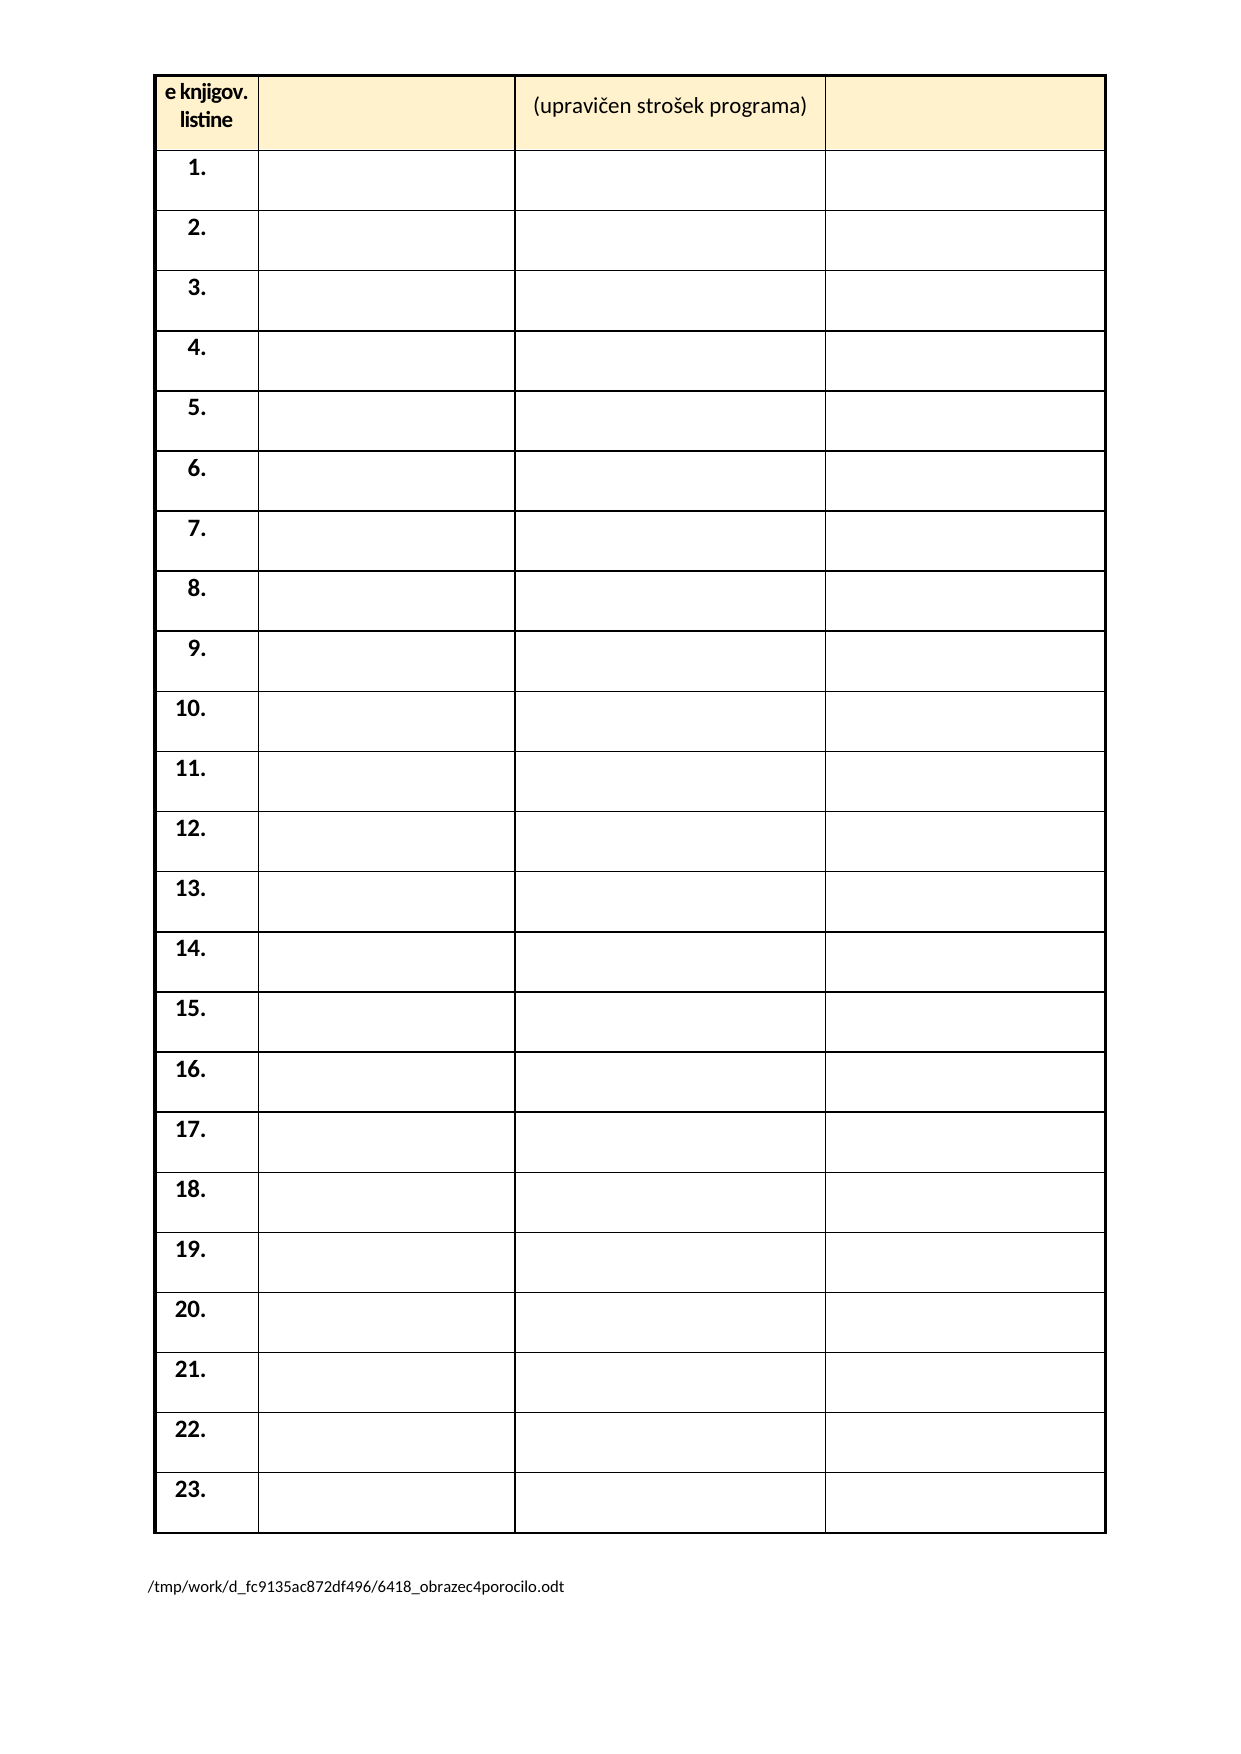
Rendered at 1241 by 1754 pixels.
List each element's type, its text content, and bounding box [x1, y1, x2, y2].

table_cell [516, 1053, 825, 1111]
table_cell [516, 271, 825, 330]
table_cell [157, 332, 258, 390]
table_cell [157, 1233, 258, 1292]
table_cell [826, 572, 1104, 630]
table_cell [826, 1173, 1104, 1231]
table_cell [826, 332, 1104, 390]
table_cell [826, 512, 1104, 570]
table_cell [826, 1413, 1104, 1472]
table_cell [826, 752, 1104, 811]
table_cell [259, 993, 514, 1051]
table_cell [157, 1353, 258, 1412]
table_cell [157, 1053, 258, 1111]
table_cell [516, 1293, 825, 1352]
table_cell [516, 1413, 825, 1472]
table_cell [259, 1353, 514, 1412]
table_cell [259, 452, 514, 510]
table_cell [259, 1413, 514, 1472]
table_cell [157, 812, 258, 871]
table_cell [516, 812, 825, 871]
table_cell [259, 392, 514, 450]
table_cell [826, 211, 1104, 270]
table_cell [516, 452, 825, 510]
table_cell [157, 1413, 258, 1472]
table_cell [157, 271, 258, 330]
table_cell [826, 452, 1104, 510]
table_cell [826, 1353, 1104, 1412]
table_cell [259, 812, 514, 871]
table_cell [516, 1113, 825, 1171]
table_cell [259, 692, 514, 751]
table_header [826, 77, 1104, 149]
table_cell [826, 933, 1104, 991]
table_cell [516, 512, 825, 570]
table_cell [157, 993, 258, 1051]
table_cell [157, 752, 258, 811]
table_cell [259, 872, 514, 931]
table_cell [516, 211, 825, 270]
table_cell [157, 632, 258, 691]
table_cell [516, 1173, 825, 1231]
table_cell [157, 512, 258, 570]
table_cell [516, 692, 825, 751]
table_cell [259, 632, 514, 691]
table_cell [259, 332, 514, 390]
table_cell [157, 1293, 258, 1352]
table_cell [826, 1053, 1104, 1111]
table_cell [826, 151, 1104, 210]
table_cell [157, 151, 258, 210]
table_cell [826, 993, 1104, 1051]
table_cell [157, 392, 258, 450]
table_cell [516, 332, 825, 390]
table_cell [516, 1473, 825, 1532]
table_cell [826, 1113, 1104, 1171]
table_header [259, 77, 514, 149]
table_cell [157, 872, 258, 931]
table_cell [516, 151, 825, 210]
table_cell [516, 993, 825, 1051]
table_header e knjigov. listine [157, 77, 258, 149]
table_header (upravičen strošek programa) [516, 77, 825, 149]
table_cell [259, 1173, 514, 1231]
table_cell [259, 1113, 514, 1171]
table_cell [157, 452, 258, 510]
table_cell [259, 512, 514, 570]
table_cell [826, 271, 1104, 330]
table_cell [157, 933, 258, 991]
table_cell [516, 392, 825, 450]
table_cell [259, 1293, 514, 1352]
table_cell [259, 1233, 514, 1292]
table_cell [826, 1473, 1104, 1532]
table_cell [157, 211, 258, 270]
table_cell [157, 1473, 258, 1532]
table_cell [259, 151, 514, 210]
table_cell [259, 572, 514, 630]
table_cell [516, 872, 825, 931]
table_cell [259, 271, 514, 330]
table_cell [516, 1233, 825, 1292]
table_cell [157, 572, 258, 630]
table_cell [259, 211, 514, 270]
table_cell [259, 933, 514, 991]
table_cell [826, 1233, 1104, 1292]
table_cell [259, 1053, 514, 1111]
table_cell [516, 632, 825, 691]
table_cell [516, 1353, 825, 1412]
table_cell [826, 392, 1104, 450]
table_cell [826, 632, 1104, 691]
table_cell [157, 1113, 258, 1171]
table_cell [157, 1173, 258, 1231]
table_cell [157, 692, 258, 751]
table_cell [259, 752, 514, 811]
table_cell [826, 1293, 1104, 1352]
table_cell [826, 692, 1104, 751]
table_cell [516, 572, 825, 630]
table_cell [259, 1473, 514, 1532]
table_cell [826, 872, 1104, 931]
table_cell [826, 812, 1104, 871]
table_cell [516, 933, 825, 991]
table_cell [516, 752, 825, 811]
